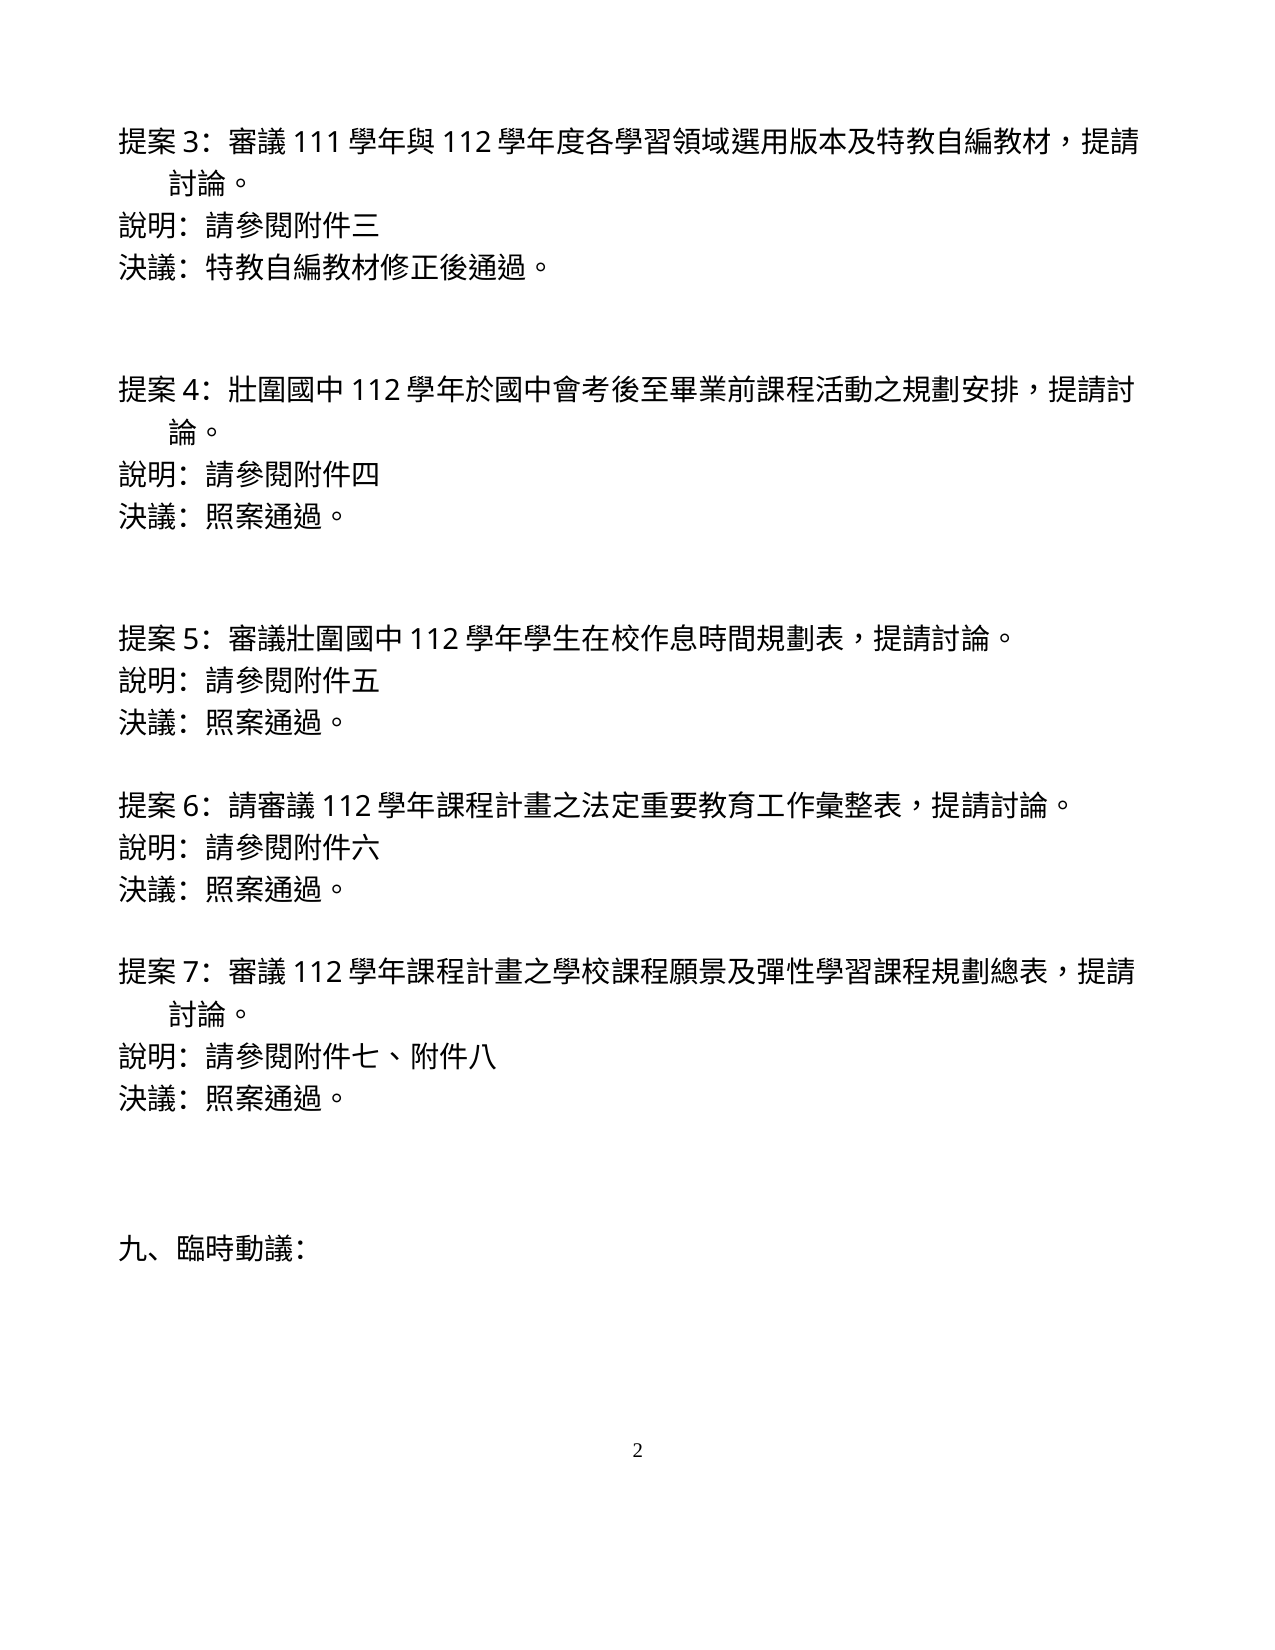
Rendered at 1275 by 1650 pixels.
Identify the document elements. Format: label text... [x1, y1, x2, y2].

text 決議：特教自編教材修正後通過。 [118, 245, 1157, 287]
text 說明：請參閱附件七、附件八 [118, 1033, 1157, 1076]
text 說明：請參閱附件三 [118, 203, 1157, 245]
text 說明：請參閱附件五 [118, 658, 1157, 700]
text 提案5：審議壯圍國中112學年學生在校作息時間規劃表，提請討論。 [118, 615, 1157, 658]
text 決議：照案通過。 [118, 494, 1157, 536]
text 說明：請參閱附件六 [118, 824, 1157, 867]
text 決議：照案通過。 [118, 700, 1157, 742]
text 提案7：審議112學年課程計畫之學校課程願景及彈性學習課程規劃總表，提請討論。 [118, 949, 1157, 1033]
text 九、臨時動議： [118, 1226, 1157, 1268]
text 0 [118, 1438, 1157, 1462]
text 提案4：壯圍國中112學年於國中會考後至畢業前課程活動之規劃安排，提請討論。 [118, 367, 1157, 451]
text 提案3：審議111學年與112學年度各學習領域選用版本及特教自編教材，提請討論。 [118, 118, 1157, 203]
text 提案6：請審議112學年課程計畫之法定重要教育工作彙整表，提請討論。 [118, 782, 1157, 824]
text 決議：照案通過。 [118, 867, 1157, 909]
text 決議：照案通過。 [118, 1076, 1157, 1118]
text 說明：請參閱附件四 [118, 451, 1157, 494]
